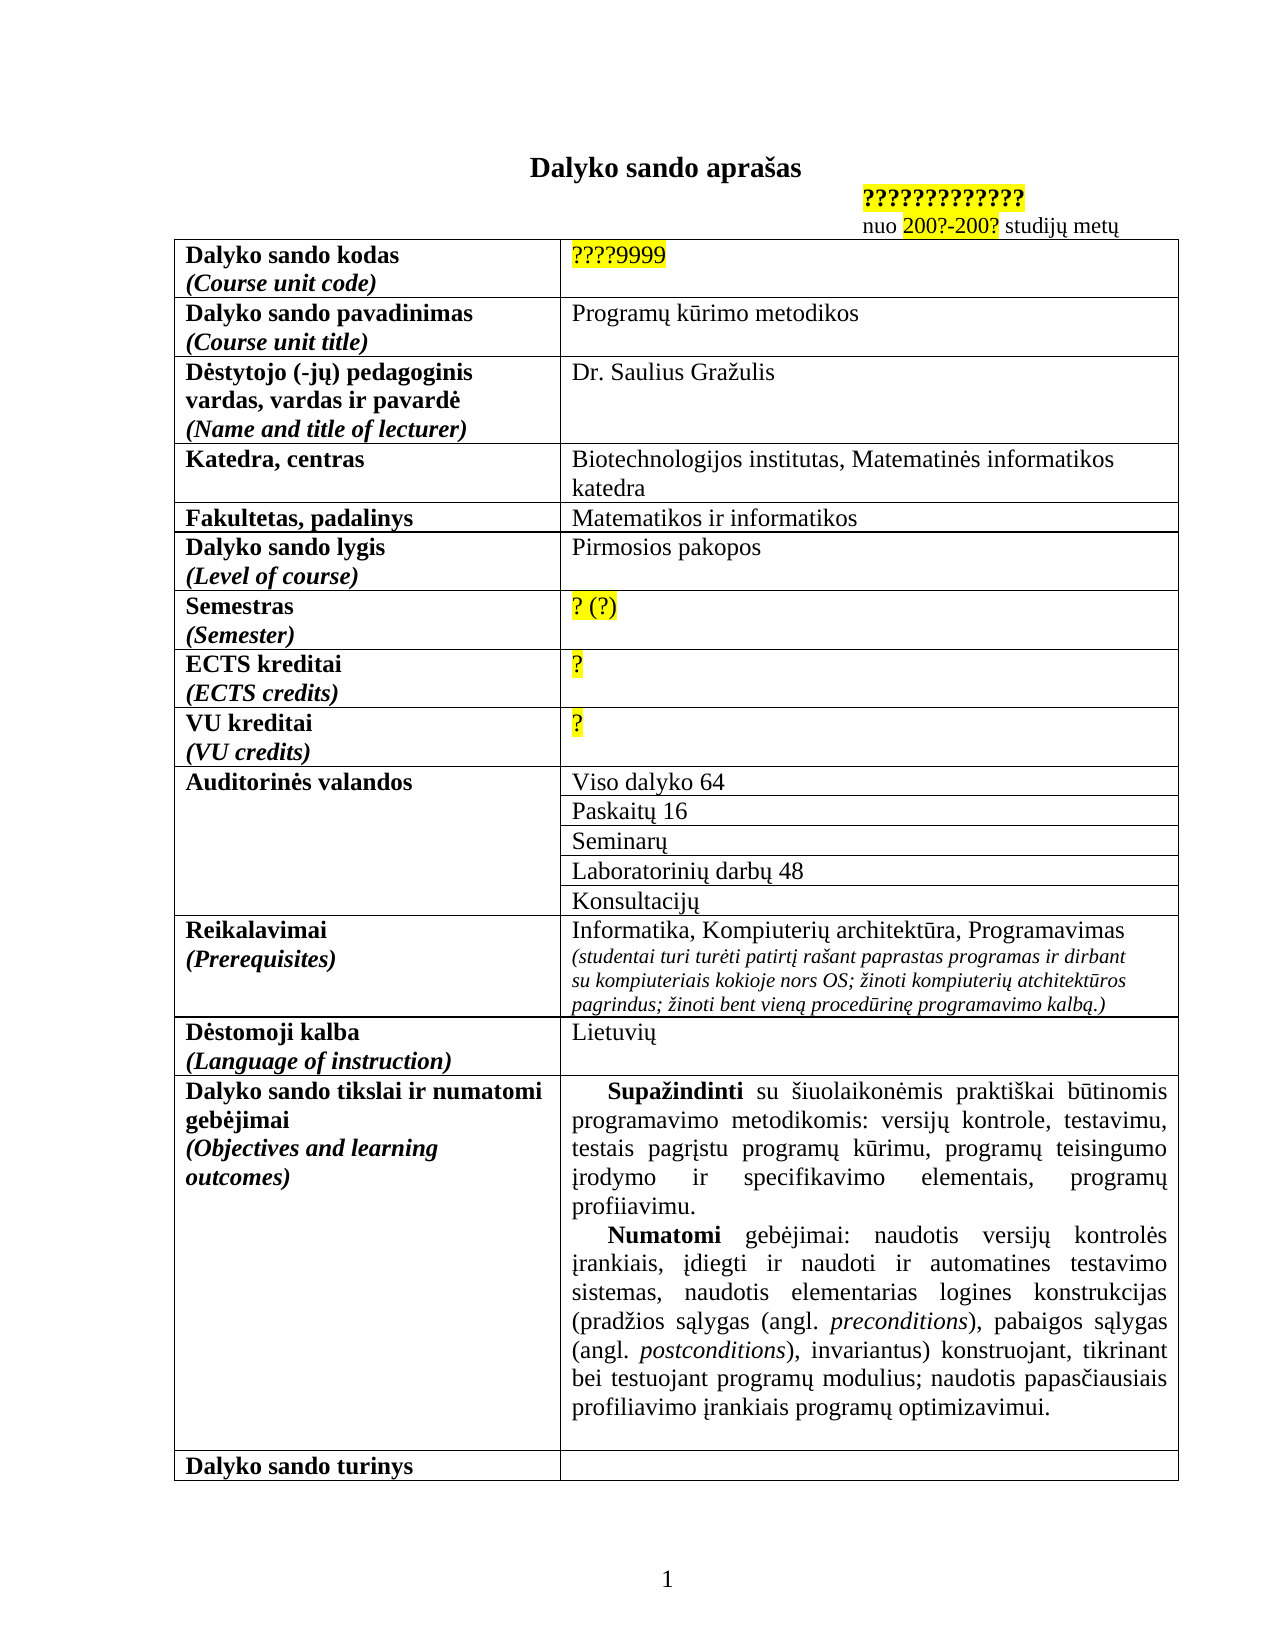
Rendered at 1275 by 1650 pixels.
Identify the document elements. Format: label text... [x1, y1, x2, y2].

table_cell Auditorinės valandos [175, 767, 560, 795]
table_cell Reikalavimai (Prerequisites) [175, 916, 560, 1016]
table_cell ? [561, 650, 1178, 707]
table_cell Dėstomoji kalba (Language of instruction) [175, 1018, 560, 1075]
table_cell Dalyko sando lygis (Level of course) [175, 533, 560, 590]
table_header ????9999 [561, 240, 1178, 297]
table_cell Matematikos ir informatikos [561, 503, 1178, 531]
subtitle ????????????? [787, 183, 1144, 212]
table_header Dalyko sando kodas (Course unit code) [175, 240, 560, 297]
table_cell Laboratorinių darbų 48 [561, 856, 1178, 885]
table_cell ? (?) [561, 591, 1178, 648]
text Dalyko sando aprašas [187, 150, 1144, 183]
table_cell Fakultetas, padalinys [175, 503, 560, 531]
table_cell [175, 855, 560, 885]
table_cell Paskaitų 16 [561, 796, 1178, 825]
table_cell ? [561, 708, 1178, 766]
table_cell [175, 795, 560, 825]
table_cell Dr. Saulius Gražulis [561, 357, 1178, 443]
table_cell Dėstytojo (-jų) pedagoginis vardas, vardas ir pavardė (Name and title of lecturer) [175, 357, 560, 443]
table_cell Supažindinti su šiuolaikonėmis praktiškai būtinomis programavimo metodikomis: versijų kontrole, testavimu, testais pagrįstu programų kūrimu, programų teisingumo įrodymo ir specifikavimo elementais, programų profiiavimu. Numatomi gebėjimai: naudotis versijų kontrolės įrankiais, įdiegti ir naudoti ir automatines testavimo sistemas, naudotis elementarias logines konstrukcijas (pradžios sąlygas (angl. preconditions), pabaigos sąlygas (angl. postconditions), invariantus) konstruojant, tikrinant bei testuojant programų modulius; naudotis papasčiausiais profiliavimo įrankiais programų optimizavimui. [561, 1076, 1178, 1450]
table_cell Dalyko sando tikslai ir numatomi gebėjimai (Objectives and learning outcomes) [175, 1076, 560, 1450]
table_cell [175, 825, 560, 855]
table_cell [561, 1451, 1178, 1479]
text nuo 200?-200? studijų metų [862, 212, 1144, 239]
table_cell Dalyko sando turinys [175, 1451, 560, 1479]
table_cell Dalyko sando pavadinimas (Course unit title) [175, 298, 560, 356]
table_cell Lietuvių [561, 1018, 1178, 1075]
table_cell Katedra, centras [175, 444, 560, 502]
table_cell Viso dalyko 64 [561, 767, 1178, 795]
table_cell ECTS kreditai (ECTS credits) [175, 650, 560, 707]
table_cell [175, 885, 560, 914]
table_cell Biotechnologijos institutas, Matematinės informatikos katedra [561, 444, 1178, 502]
table_cell Semestras (Semester) [175, 591, 560, 648]
table_cell Pirmosios pakopos [561, 533, 1178, 590]
table_cell Programų kūrimo metodikos [561, 298, 1178, 356]
table_cell Konsultacijų [561, 886, 1178, 914]
table_cell Informatika, Kompiuterių architektūra, Programavimas (studentai turi turėti patirtį rašant paprastas programas ir dirbant su kompiuteriais kokioje nors OS; žinoti kompiuterių atchitektūros pagrindus; žinoti bent vieną procedūrinę programavimo kalbą.) [561, 916, 1178, 1016]
table_cell VU kreditai (VU credits) [175, 708, 560, 766]
table_cell Seminarų [561, 826, 1178, 855]
